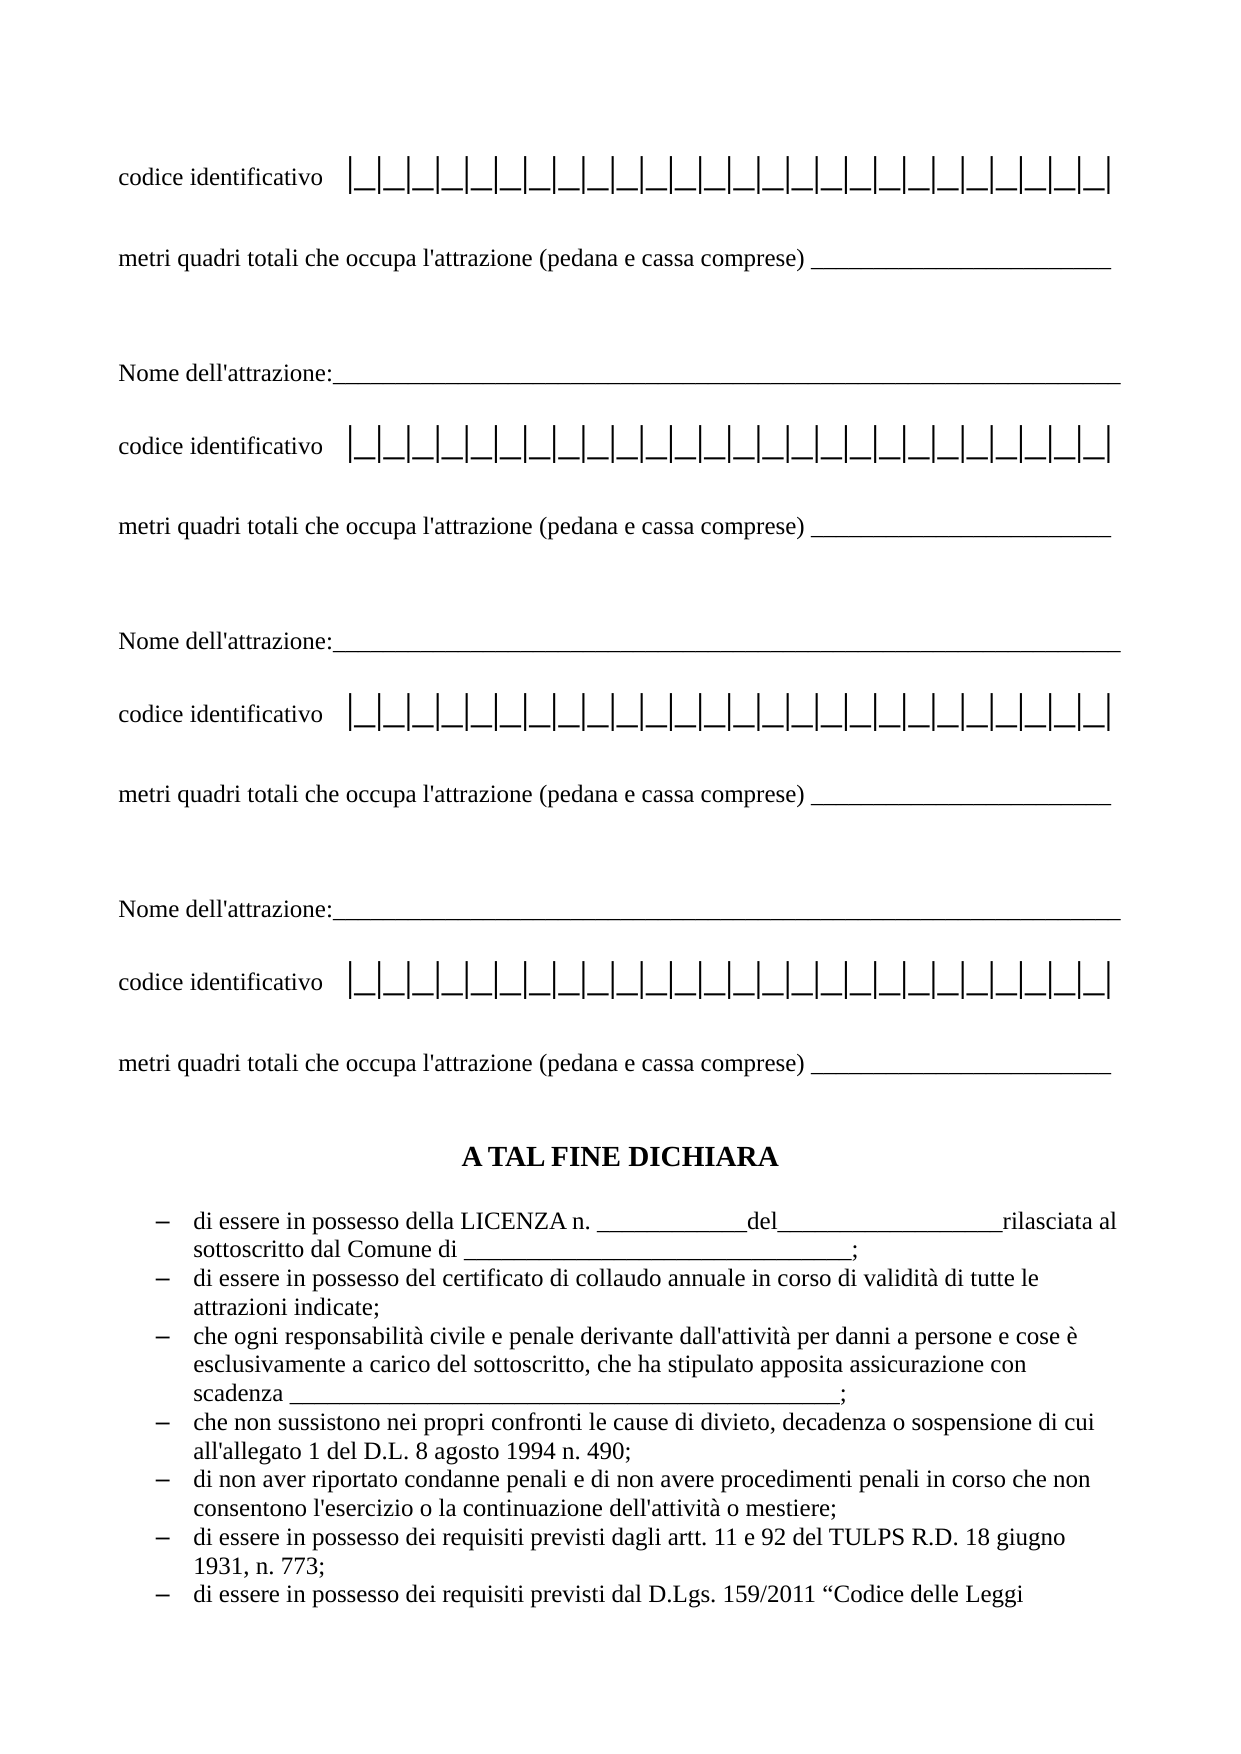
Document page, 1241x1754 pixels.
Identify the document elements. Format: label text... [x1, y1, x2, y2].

text Nome dell'attrazione:_______________________________________________________________ [118, 626, 1122, 655]
list di essere in possesso dei requisiti previsti dagli artt. 11 e 92 del TULPS R.D. 18 giugno 1931, n. 773; [156, 1522, 1122, 1579]
text Nome dell'attrazione:_______________________________________________________________ [118, 358, 1122, 386]
text codice identificativo |_|_|_|_|_|_|_|_|_|_|_|_|_|_|_|_|_|_|_|_|_|_|_|_|_|_| [118, 147, 1122, 195]
text codice identificativo |_|_|_|_|_|_|_|_|_|_|_|_|_|_|_|_|_|_|_|_|_|_|_|_|_|_| [118, 683, 1122, 731]
list di non aver riportato condanne penali e di non avere procedimenti penali in corso che non consentono l'esercizio o la continuazione dell'attività o mestiere; [156, 1464, 1122, 1522]
list di essere in possesso della LICENZA n. ____________del__________________rilasciata al sottoscritto dal Comune di _______________________________; [156, 1206, 1122, 1263]
list di essere in possesso dei requisiti previsti dal D.Lgs. 159/2011 “Codice delle Leggi [156, 1579, 1122, 1608]
text metri quadri totali che occupa l'attrazione (pedana e cassa comprese) ________________________ [118, 779, 1122, 808]
text metri quadri totali che occupa l'attrazione (pedana e cassa comprese) ________________________ [118, 243, 1122, 271]
text A TAL FINE DICHIARA [118, 1139, 1122, 1172]
list che ogni responsabilità civile e penale derivante dall'attività per danni a persone e cose è esclusivamente a carico del sottoscritto, che ha stipulato apposita assicurazione con scadenza ____________________________________________; [156, 1321, 1122, 1407]
text Nome dell'attrazione:_______________________________________________________________ [118, 894, 1122, 923]
text metri quadri totali che occupa l'attrazione (pedana e cassa comprese) ________________________ [118, 511, 1122, 540]
list di essere in possesso del certificato di collaudo annuale in corso di validità di tutte le attrazioni indicate; [156, 1263, 1122, 1321]
list che non sussistono nei propri confronti le cause di divieto, decadenza o sospensione di cui all'allegato 1 del D.L. 8 agosto 1994 n. 490; [156, 1407, 1122, 1464]
text codice identificativo |_|_|_|_|_|_|_|_|_|_|_|_|_|_|_|_|_|_|_|_|_|_|_|_|_|_| [118, 952, 1122, 1000]
text codice identificativo |_|_|_|_|_|_|_|_|_|_|_|_|_|_|_|_|_|_|_|_|_|_|_|_|_|_| [118, 415, 1122, 463]
text metri quadri totali che occupa l'attrazione (pedana e cassa comprese) ________________________ [118, 1048, 1122, 1076]
